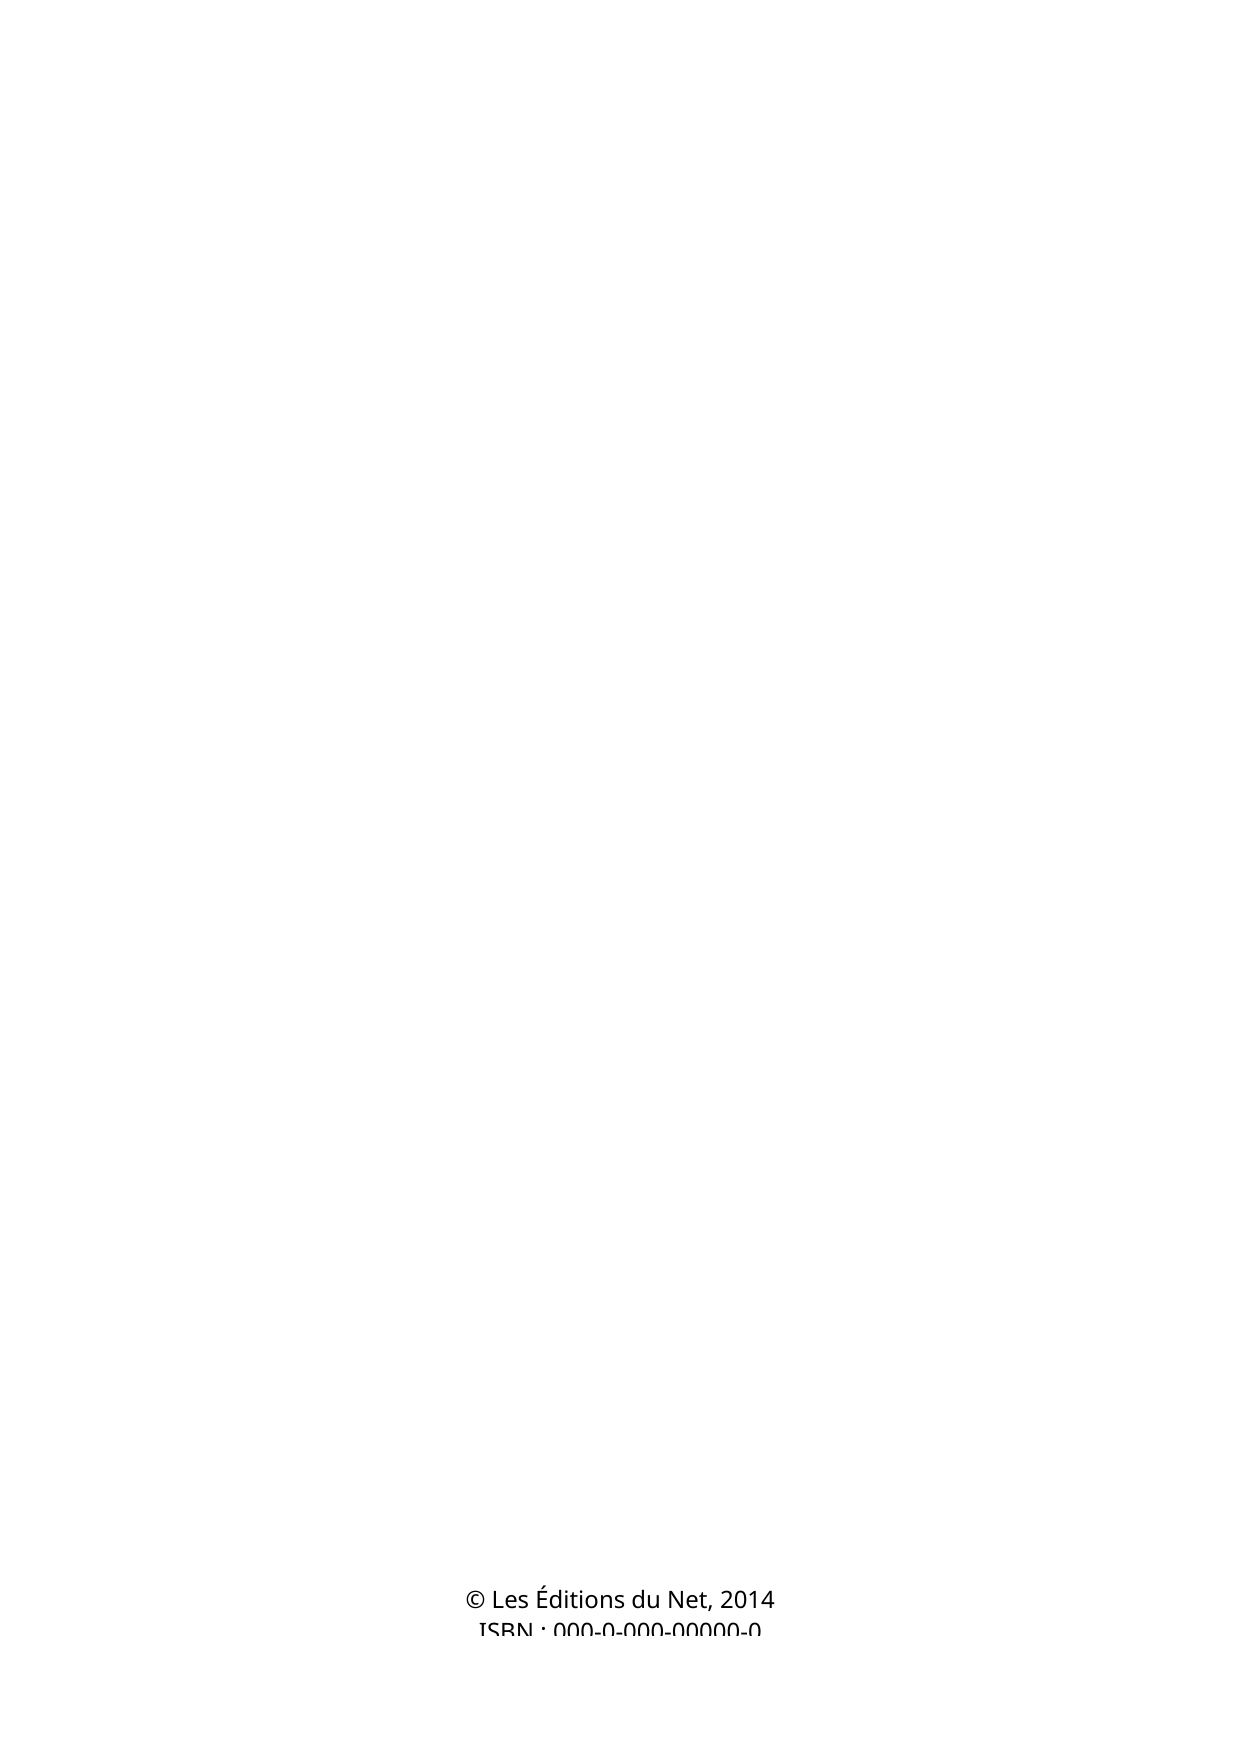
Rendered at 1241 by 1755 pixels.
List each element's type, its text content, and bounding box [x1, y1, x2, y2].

text © Les Éditions du Net, 2014 [118, 1583, 1122, 1615]
text ISBN : 000-0-000-00000-0 [118, 1615, 1122, 1636]
